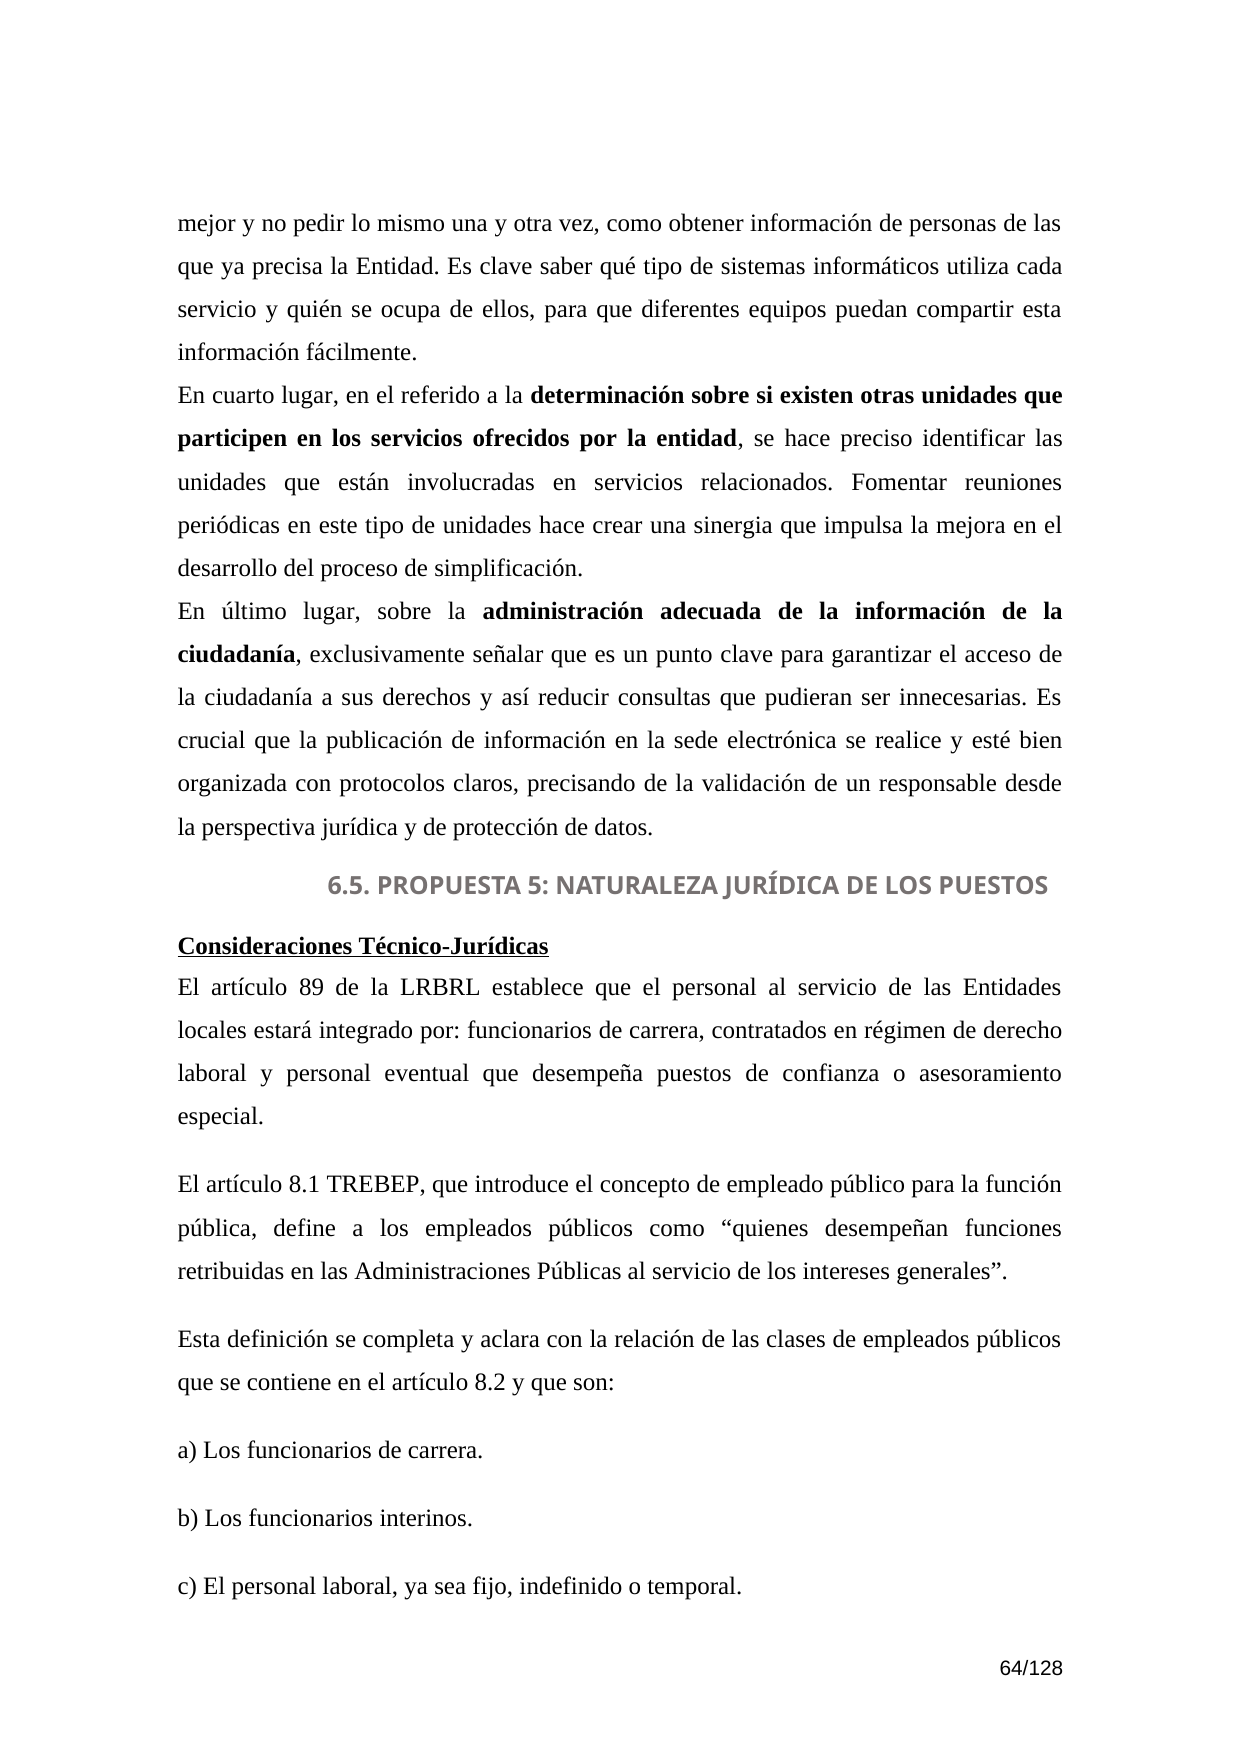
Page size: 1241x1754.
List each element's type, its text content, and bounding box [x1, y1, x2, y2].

text a) Los funcionarios de carrera. [177, 1435, 1063, 1464]
text En cuarto lugar, en el referido a la determinación sobre si existen otras unidades que participen en los servicios ofrecidos por la entidad, se hace preciso identificar las unidades que están involucradas en servicios relacionados. Fomentar reuniones periódicas en este tipo de unidades hace crear una sinergia que impulsa la mejora en el desarrollo del proceso de simplificación. [177, 380, 1063, 582]
text El artículo 89 de la LRBRL establece que el personal al servicio de las Entidades locales estará integrado por: funcionarios de carrera, contratados en régimen de derecho laboral y personal eventual que desempeña puestos de confianza o asesoramiento especial. [177, 972, 1063, 1130]
text El artículo 8.1 TREBEP, que introduce el concepto de empleado público para la función pública, define a los empleados públicos como “quienes desempeñan funciones retribuidas en las Administraciones Públicas al servicio de los intereses generales”. [177, 1169, 1063, 1284]
text c) El personal laboral, ya sea fijo, indefinido o temporal. [177, 1571, 1063, 1600]
text Esta definición se completa y aclara con la relación de las clases de empleados públicos que se contiene en el artículo 8.2 y que son: [177, 1324, 1063, 1396]
list 6.5. PROPUESTA 5: NATURALEZA JURÍDICA DE LOS PUESTOS [327, 867, 1063, 901]
text b) Los funcionarios interinos. [177, 1503, 1063, 1532]
text En último lugar, sobre la administración adecuada de la información de la ciudadanía, exclusivamente señalar que es un punto clave para garantizar el acceso de la ciudadanía a sus derechos y así reducir consultas que pudieran ser innecesarias. Es crucial que la publicación de información en la sede electrónica se realice y esté bien organizada con protocolos claros, precisando de la validación de un responsable desde la perspectiva jurídica y de protección de datos. [177, 596, 1063, 840]
text Consideraciones Técnico-Jurídicas [177, 931, 1063, 959]
text mejor y no pedir lo mismo una y otra vez, como obtener información de personas de las que ya precisa la Entidad. Es clave saber qué tipo de sistemas informáticos utiliza cada servicio y quién se ocupa de ellos, para que diferentes equipos puedan compartir esta información fácilmente. [177, 208, 1063, 366]
